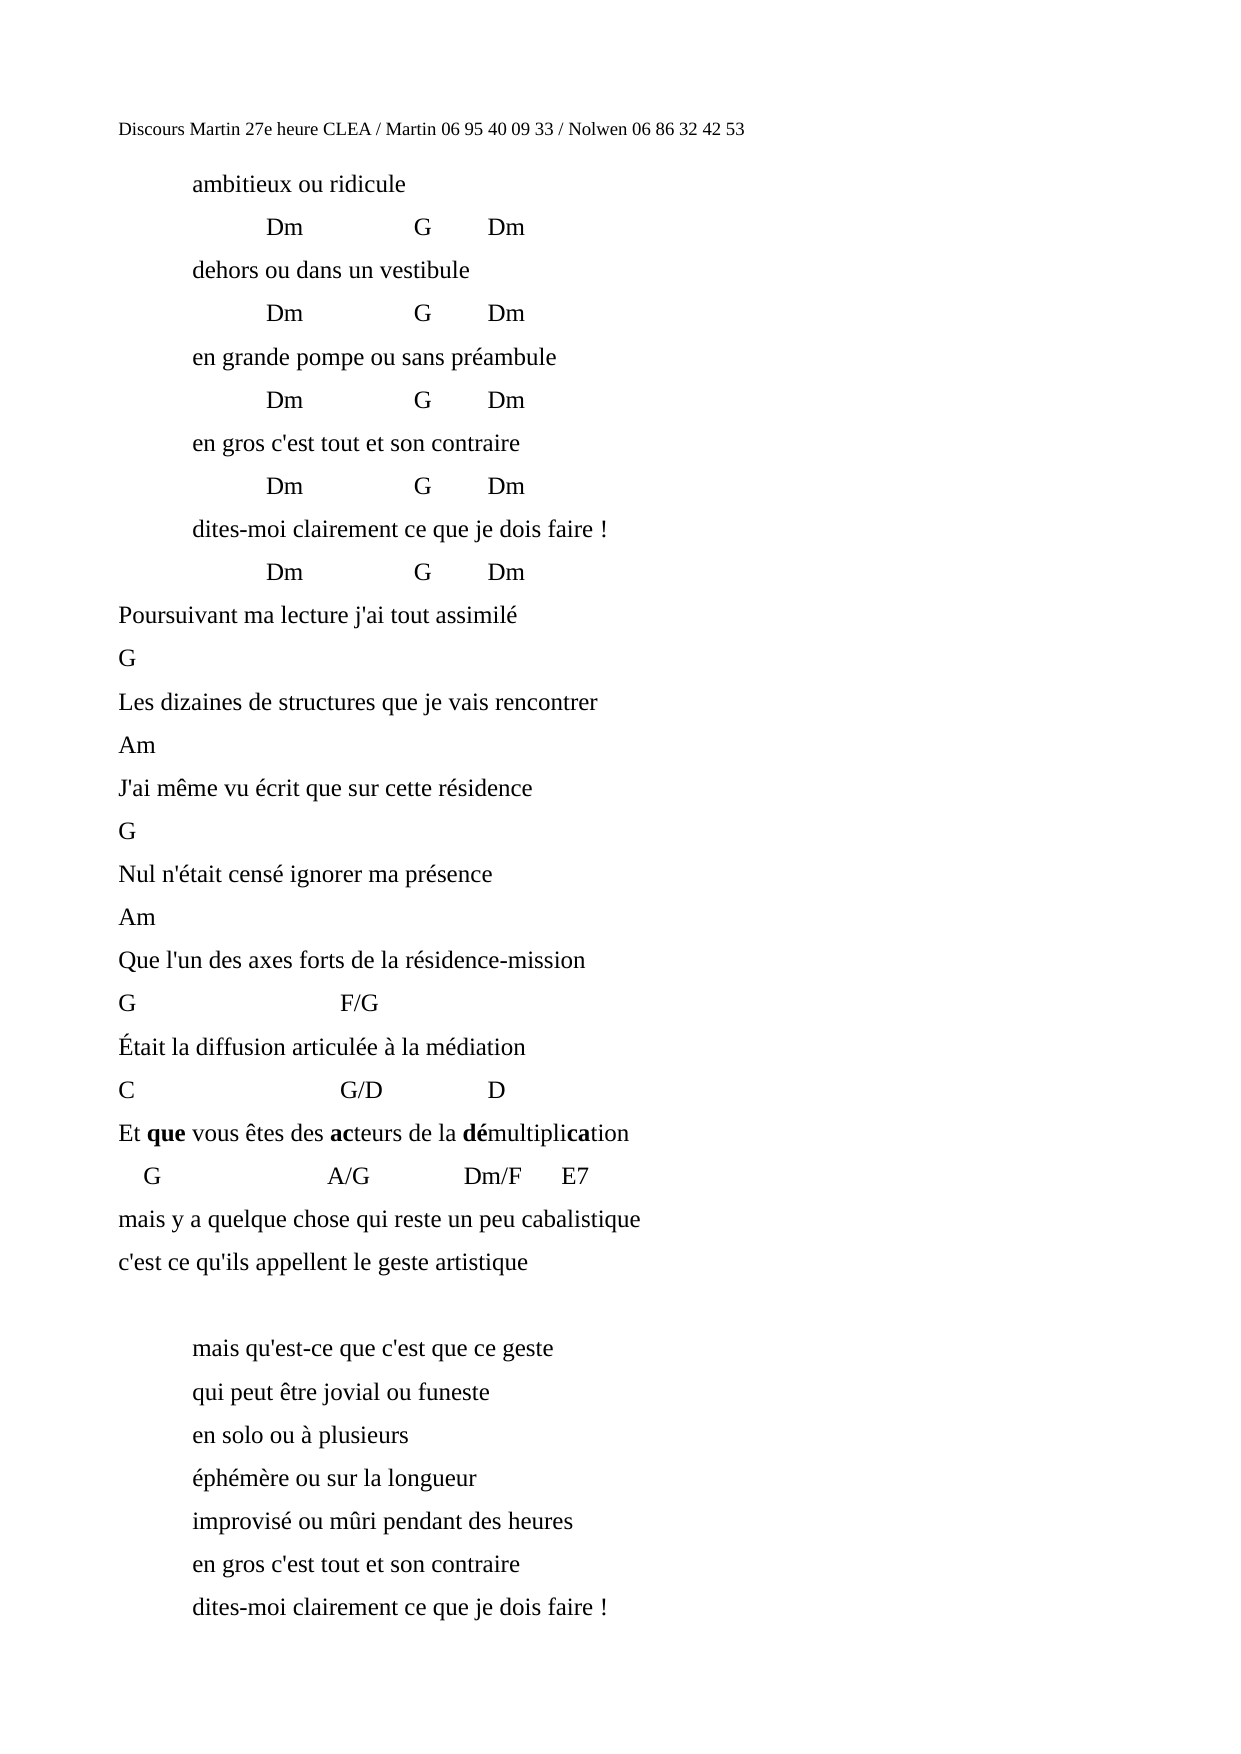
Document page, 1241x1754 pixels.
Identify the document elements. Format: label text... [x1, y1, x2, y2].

text en gros c'est tout et son contraire [118, 428, 1122, 457]
text mais qu'est-ce que c'est que ce geste [118, 1333, 1122, 1362]
text ambitieux ou ridicule [118, 169, 1122, 198]
text G A/G Dm/F E7 [118, 1161, 1122, 1190]
text Dm G Dm [118, 212, 1122, 241]
text Et que vous êtes des acteurs de la démultiplication [118, 1118, 1122, 1147]
text G F/G [118, 988, 1122, 1017]
text improvisé ou mûri pendant des heures [118, 1506, 1122, 1535]
text dites-moi clairement ce que je dois faire ! [118, 514, 1122, 543]
text en grande pompe ou sans préambule [118, 342, 1122, 370]
text Était la diffusion articulée à la médiation [118, 1032, 1122, 1060]
text en solo ou à plusieurs [118, 1420, 1122, 1448]
text Dm G Dm [118, 385, 1122, 413]
text en gros c'est tout et son contraire [118, 1549, 1122, 1578]
text Les dizaines de structures que je vais rencontrer [118, 687, 1122, 715]
text mais y a quelque chose qui reste un peu cabalistique [118, 1204, 1122, 1233]
text qui peut être jovial ou funeste [118, 1377, 1122, 1405]
text Nul n'était censé ignorer ma présence [118, 859, 1122, 888]
text éphémère ou sur la longueur [118, 1463, 1122, 1492]
text Am [118, 730, 1122, 758]
text J'ai même vu écrit que sur cette résidence [118, 773, 1122, 802]
text Dm G Dm [118, 471, 1122, 500]
text Am [118, 902, 1122, 931]
text dites-moi clairement ce que je dois faire ! [118, 1592, 1122, 1621]
text Que l'un des axes forts de la résidence-mission [118, 945, 1122, 974]
text Poursuivant ma lecture j'ai tout assimilé [118, 600, 1122, 629]
text G [118, 816, 1122, 845]
text Dm G Dm [118, 557, 1122, 586]
text c'est ce qu'ils appellent le geste artistique [118, 1247, 1122, 1276]
text C G/D D [118, 1075, 1122, 1103]
text Dm G Dm [118, 298, 1122, 327]
text dehors ou dans un vestibule [118, 255, 1122, 284]
text G [118, 643, 1122, 672]
